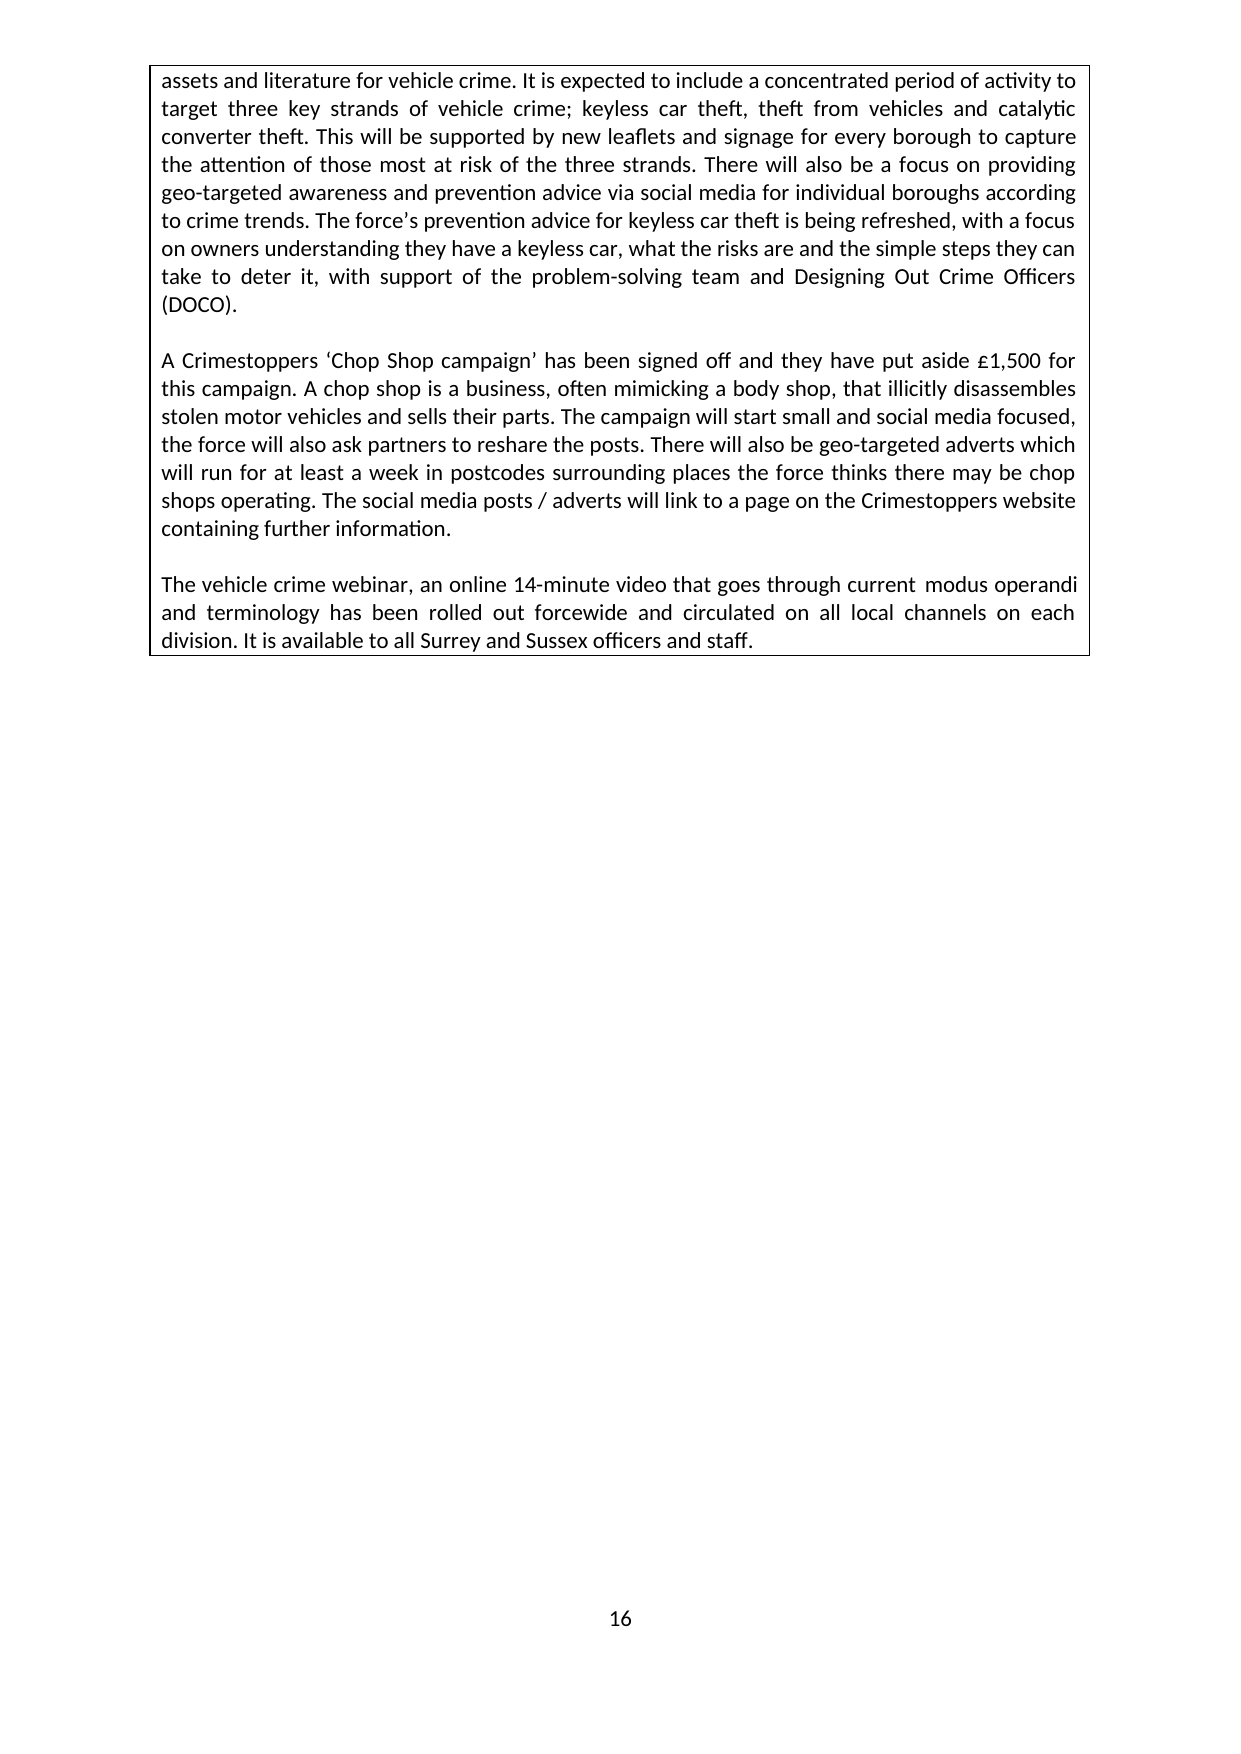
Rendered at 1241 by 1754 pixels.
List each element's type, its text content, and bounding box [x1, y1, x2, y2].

table_header assets and literature for vehicle crime. It is expected to include a concentrated period of activity to target three key strands of vehicle crime; keyless car theft, theft from vehicles and catalytic converter theft. This will be supported by new leaflets and signage for every borough to capture the attention of those most at risk of the three strands. There will also be a focus on providing geo-targeted awareness and prevention advice via social media for individual boroughs according to crime trends. The force’s prevention advice for keyless car theft is being refreshed, with a focus on owners understanding they have a keyless car, what the risks are and the simple steps they can take to deter it, with support of the problem-solving team and Designing Out Crime Officers (DOCO). A Crimestoppers ‘Chop Shop campaign’ has been signed off and they have put aside £1,500 for this campaign. A chop shop is a business, often mimicking a body shop, that illicitly disassembles stolen motor vehicles and sells their parts. The campaign will start small and social media focused, the force will also ask partners to reshare the posts. There will also be geo-targeted adverts which will run for at least a week in postcodes surrounding places the force thinks there may be chop shops operating. The social media posts / adverts will link to a page on the Crimestoppers website containing further information. The vehicle crime webinar, an online 14-minute video that goes through current modus operandi and terminology has been rolled out forcewide and circulated on all local channels on each division. It is available to all Surrey and Sussex officers and staff. [151, 66, 1089, 654]
